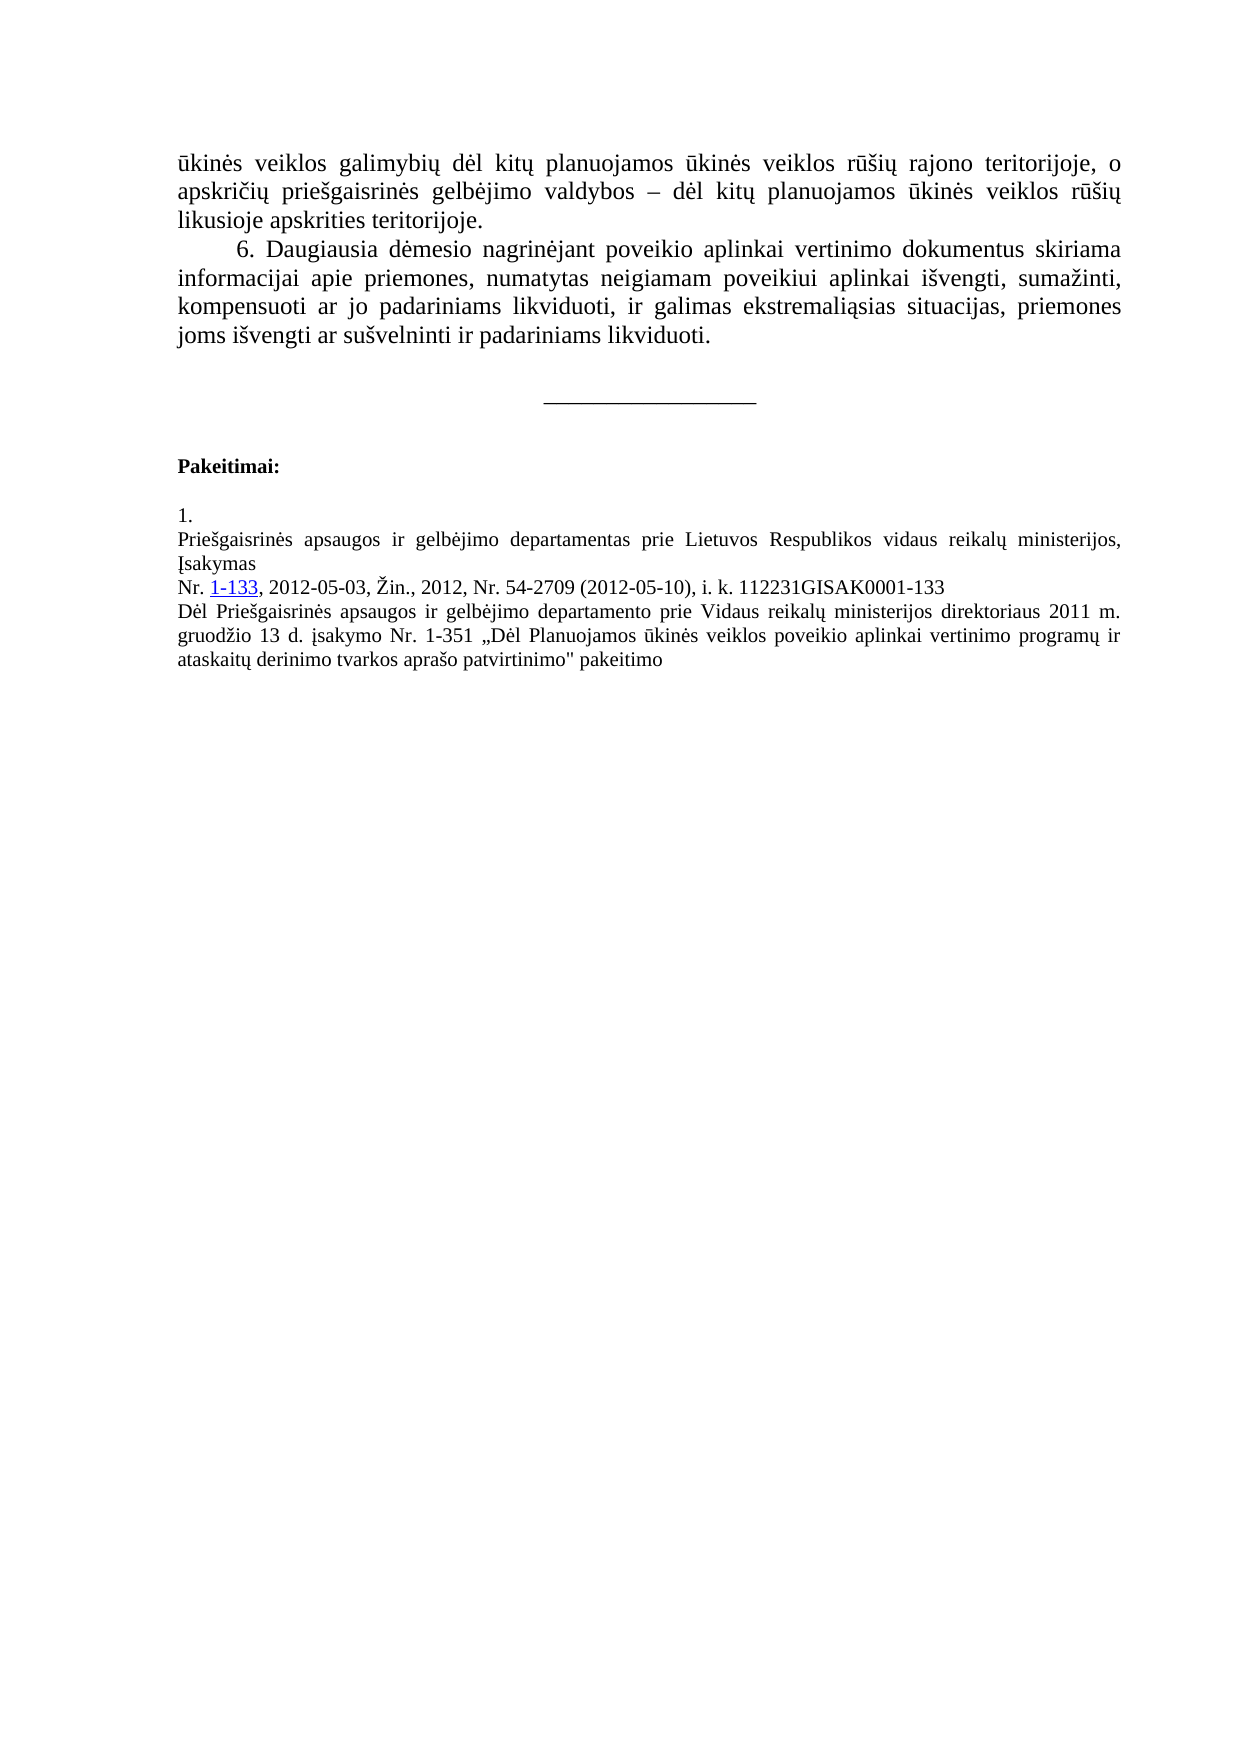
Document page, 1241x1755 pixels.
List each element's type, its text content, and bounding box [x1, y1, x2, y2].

text Dėl Priešgaisrinės apsaugos ir gelbėjimo departamento prie Vidaus reikalų ministerijos direktoriaus 2011 m. gruodžio 13 d. įsakymo Nr. 1-351 „Dėl Planuojamos ūkinės veiklos poveikio aplinkai vertinimo programų ir ataskaitų derinimo tvarkos aprašo patvirtinimo" pakeitimo [177, 599, 1122, 671]
text 1. [177, 503, 1122, 527]
text Pakeitimai: [177, 454, 1122, 478]
text Nr. 1-133, 2012-05-03, Žin., 2012, Nr. 54-2709 (2012-05-10), i. k. 112231GISAK0001-133 [177, 575, 1122, 599]
text ūkinės veiklos galimybių dėl kitų planuojamos ūkinės veiklos rūšių rajono teritorijoje, o apskričių priešgaisrinės gelbėjimo valdybos – dėl kitų planuojamos ūkinės veiklos rūšių likusioje apskrities teritorijoje. [177, 148, 1122, 234]
text Priešgaisrinės apsaugos ir gelbėjimo departamentas prie Lietuvos Respublikos vidaus reikalų ministerijos, Įsakymas [177, 527, 1122, 575]
text 6. Daugiausia dėmesio nagrinėjant poveikio aplinkai vertinimo dokumentus skiriama informacijai apie priemones, numatytas neigiamam poveikiui aplinkai išvengti, sumažinti, kompensuoti ar jo padariniams likviduoti, ir galimas ekstremaliąsias situacijas, priemones joms išvengti ar sušvelninti ir padariniams likviduoti. [177, 234, 1122, 349]
text _________________ [177, 378, 1122, 406]
